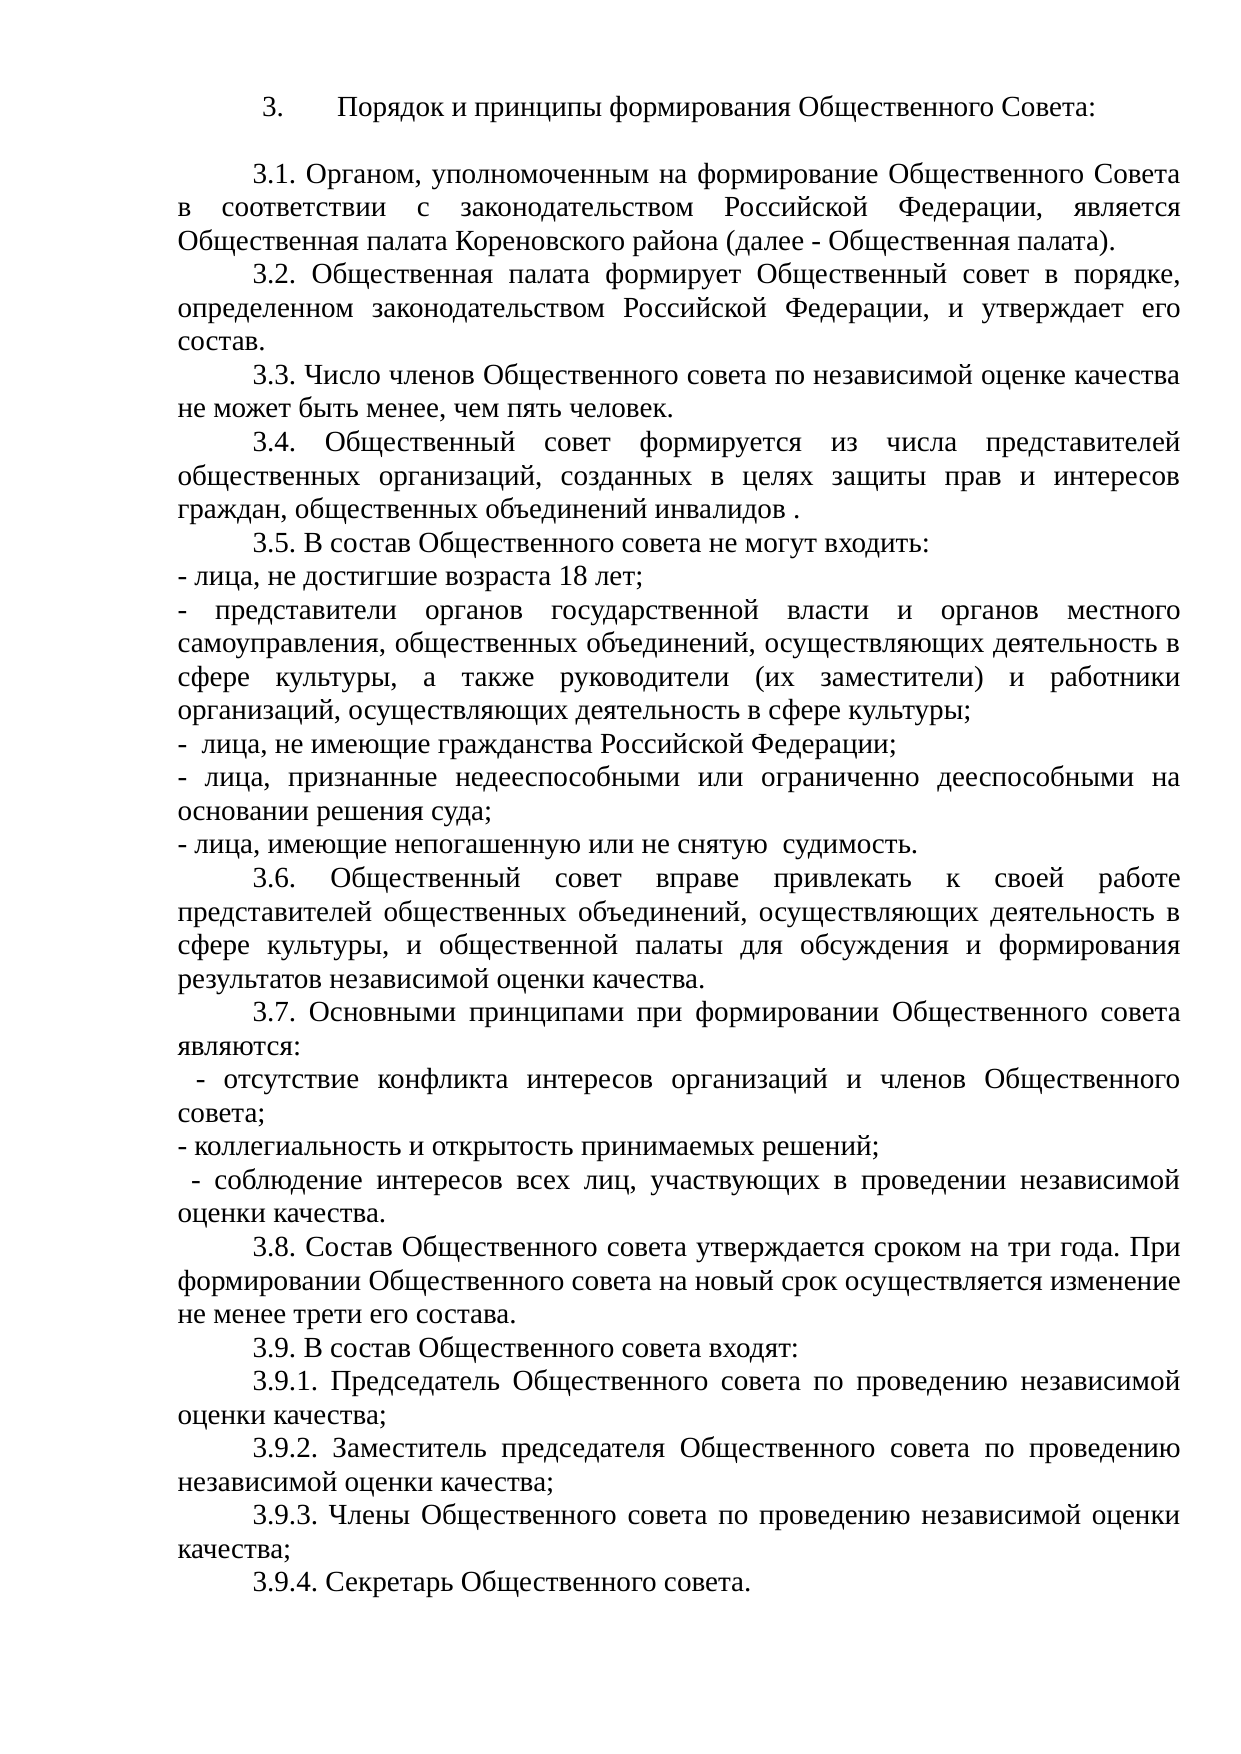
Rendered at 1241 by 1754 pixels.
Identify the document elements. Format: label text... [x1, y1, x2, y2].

text 3.7. Основными принципами при формировании Общественного совета являются: [177, 994, 1181, 1061]
text 3.9. В состав Общественного совета входят: [177, 1330, 1181, 1363]
text 3.8. Состав Общественного совета утверждается сроком на три года. При формировании Общественного совета на новый срок осуществляется изменение не менее трети его состава. [177, 1229, 1181, 1330]
text 3.2. Общественная палата формирует Общественный совет в порядке, определенном законодательством Российской Федерации, и утверждает его состав. [177, 256, 1181, 357]
text - представители органов государственной власти и органов местного самоуправления, общественных объединений, осуществляющих деятельность в сфере культуры, а также руководители (их заместители) и работники организаций, осуществляющих деятельность в сфере культуры; [177, 592, 1181, 726]
text - лица, не имеющие гражданства Российской Федерации; [177, 726, 1181, 759]
text 3.9.3. Члены Общественного совета по проведению независимой оценки качества; [177, 1497, 1181, 1564]
text 3.1. Органом, уполномоченным на формирование Общественного Совета в соответствии с законодательством Российской Федерации, является Общественная палата Кореновского района (далее - Общественная палата). [177, 156, 1181, 256]
text - отсутствие конфликта интересов организаций и членов Общественного совета; [177, 1061, 1181, 1128]
text 3.9.1. Председатель Общественного совета по проведению независимой оценки качества; [177, 1363, 1181, 1430]
text - лица, не достигшие возраста 18 лет; [177, 558, 1181, 592]
text - лица, имеющие непогашенную или не снятую судимость. [177, 827, 1181, 860]
text 3.4. Общественный совет формируется из числа представителей общественных организаций, созданных в целях защиты прав и интересов граждан, общественных объединений инвалидов . [177, 424, 1181, 525]
text 3.9.2. Заместитель председателя Общественного совета по проведению независимой оценки качества; [177, 1430, 1181, 1497]
text 3.9.4. Секретарь Общественного совета. [177, 1564, 1181, 1598]
text 3.5. В состав Общественного совета не могут входить: [177, 525, 1181, 558]
text 3.3. Число членов Общественного совета по независимой оценке качества не может быть менее, чем пять человек. [177, 357, 1181, 424]
text - лица, признанные недееспособными или ограниченно дееспособными на основании решения суда; [177, 759, 1181, 827]
text - коллегиальность и открытость принимаемых решений; [177, 1128, 1181, 1162]
text 3.6. Общественный совет вправе привлекать к своей работе представителей общественных объединений, осуществляющих деятельность в сфере культуры, и общественной палаты для обсуждения и формирования результатов независимой оценки качества. [177, 860, 1181, 994]
list Порядок и принципы формирования Общественного Совета: [177, 89, 1181, 122]
text - соблюдение интересов всех лиц, участвующих в проведении независимой оценки качества. [177, 1162, 1181, 1229]
